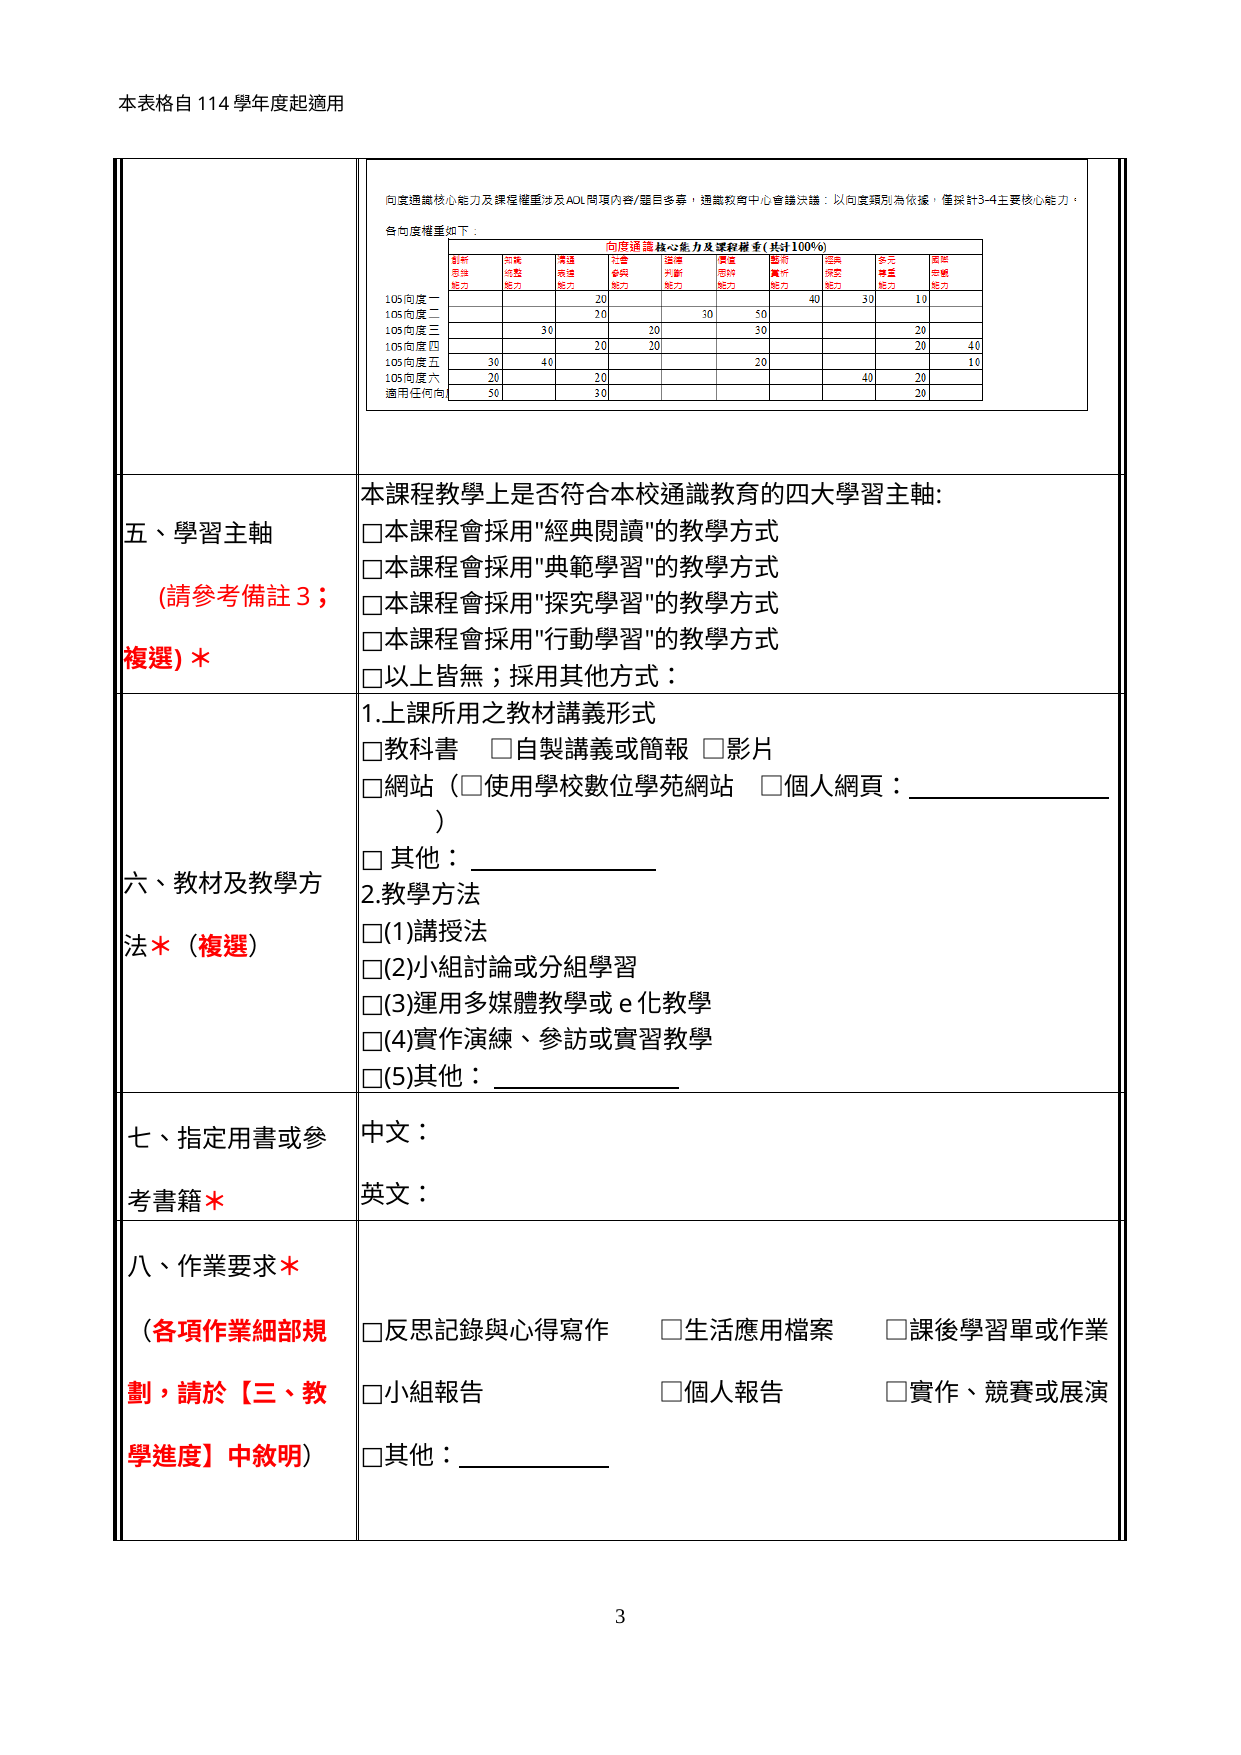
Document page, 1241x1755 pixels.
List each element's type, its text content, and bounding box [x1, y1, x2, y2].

table_cell □反思記錄與心得寫作 □生活應用檔案 □課後學習單或作業 □小組報告 □個人報告 □實作、競賽或展演 □其他： [359, 1221, 1118, 1540]
table_cell 中文： 英文： [359, 1093, 1118, 1220]
table_cell 六、教材及教學方法＊（複選） [123, 694, 356, 1092]
table_cell 1.上課所用之教材講義形式 □教科書 □自製講義或簡報 □影片 □網站（□使用學校數位學苑網站 □個人網頁： ） □ 其他： 2.教學方法 □(1)講授法 □(2)小組討論或分組學習 □(3)運用多媒體教學或e化教學 □(4)實作演練、參訪或實習教學 □(5)其他： [359, 694, 1118, 1092]
table_cell [123, 159, 356, 474]
table_cell 七、指定用書或參考書籍＊ [123, 1093, 356, 1220]
table_cell 本課程教學上是否符合本校通識教育的四大學習主軸: □本課程會採用"經典閱讀"的教學方式 □本課程會採用"典範學習"的教學方式 □本課程會採用"探究學習"的教學方式 □本課程會採用"行動學習"的教學方式 □以上皆無；採用其他方式： [359, 475, 1118, 692]
table_cell [367, 160, 1087, 410]
table_cell [359, 159, 1118, 474]
table_cell 八、作業要求＊ （各項作業細部規劃，請於【三、教學進度】中敘明） [123, 1221, 356, 1540]
table_cell 五、學習主軸 (請參考備註3；複選) ＊ [123, 475, 356, 692]
